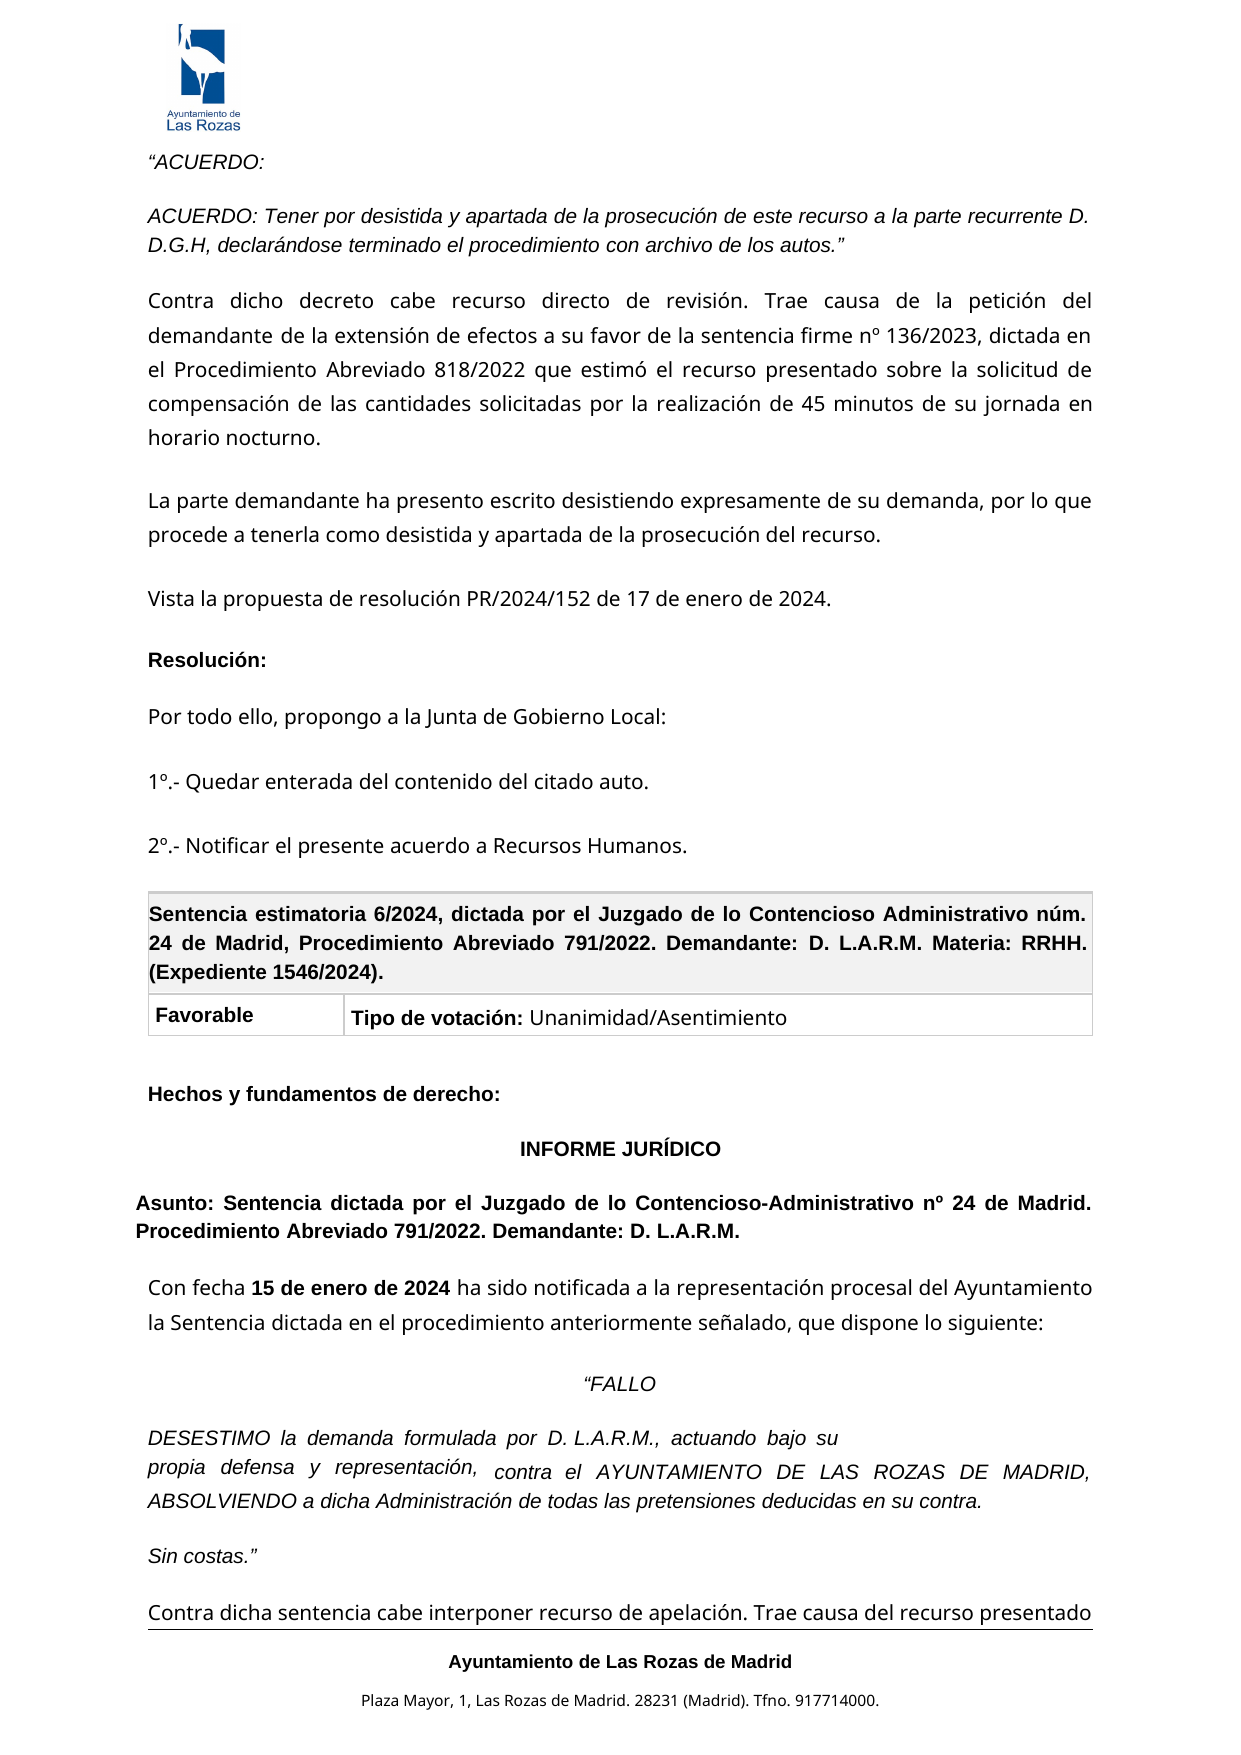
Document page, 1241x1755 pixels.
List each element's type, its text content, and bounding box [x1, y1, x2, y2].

text propia defensa y representación, [148, 1455, 481, 1479]
subtitle Resolución: [148, 648, 1157, 672]
table_cell Tipo de votación: Unanimidad/Asentimiento [345, 995, 1092, 1034]
text 1º.- Quedar enterada del contenido del citado auto. [148, 767, 1157, 795]
text DESESTIMO la demanda formulada por D. L.A.R.M., actuando bajo su [148, 1426, 1157, 1449]
text La parte demandante ha presento escrito desistiendo expresamente de su demanda, por lo que procede a tenerla como desistida y apartada de la prosecución del recurso. [148, 486, 1093, 549]
text Contra dicho decreto cabe recurso directo de revisión. Trae causa de la petición del demandante de la extensión de efectos a su favor de la sentencia firme nº 136/2023, dictada en el Procedimiento Abreviado 818/2022 que estimó el recurso presentado sobre la solicitud de compensación de las cantidades solicitadas por la realización de 45 minutos de su jornada en horario nocturno. [148, 287, 1093, 451]
text Por todo ello, propongo a la Junta de Gobierno Local: [148, 702, 1157, 731]
table_cell Favorable [149, 995, 343, 1034]
text “ACUERDO: [148, 150, 1157, 174]
text 2º.- Notificar el presente acuerdo a Recursos Humanos. [148, 831, 1157, 859]
text Contra dicha sentencia cabe interponer recurso de apelación. Trae causa del recurso presentado [148, 1598, 1093, 1626]
text ABSOLVIENDO a dicha Administración de todas las pretensiones deducidas en su contra. [148, 1489, 1157, 1513]
text INFORME JURÍDICO [148, 1136, 1093, 1160]
text ACUERDO: Tener por desistida y apartada de la prosecución de este recurso a la parte recurrente D. D.G.H, declarándose terminado el procedimiento con archivo de los autos.” [148, 204, 1093, 257]
text “FALLO [148, 1371, 1093, 1395]
table_header Sentencia estimatoria 6/2024, dictada por el Juzgado de lo Contencioso Administrativo núm. 24 de Madrid, Procedimiento Abreviado 791/2022. Demandante: D. L.A.R.M. Materia: RRHH. (Expediente 1546/2024). [149, 894, 1092, 992]
text AYUNTAMIENTO DE LAS ROZAS DE MADRID, [596, 1460, 1157, 1484]
text contra el [494, 1460, 583, 1484]
subtitle Asunto: Sentencia dictada por el Juzgado de lo Contencioso-Administrativo nº 24 de Madrid. Procedimiento Abreviado 791/2022. Demandante: D. L.A.R.M. [135, 1191, 1093, 1243]
text Vista la propuesta de resolución PR/2024/152 de 17 de enero de 2024. [148, 584, 1157, 612]
text Sin costas.” [148, 1543, 1157, 1567]
subtitle Hechos y fundamentos de derecho: [148, 1082, 1157, 1106]
text Con fecha 15 de enero de 2024 ha sido notificada a la representación procesal del Ayuntamiento la Sentencia dictada en el procedimiento anteriormente señalado, que dispone lo siguiente: [148, 1273, 1093, 1336]
